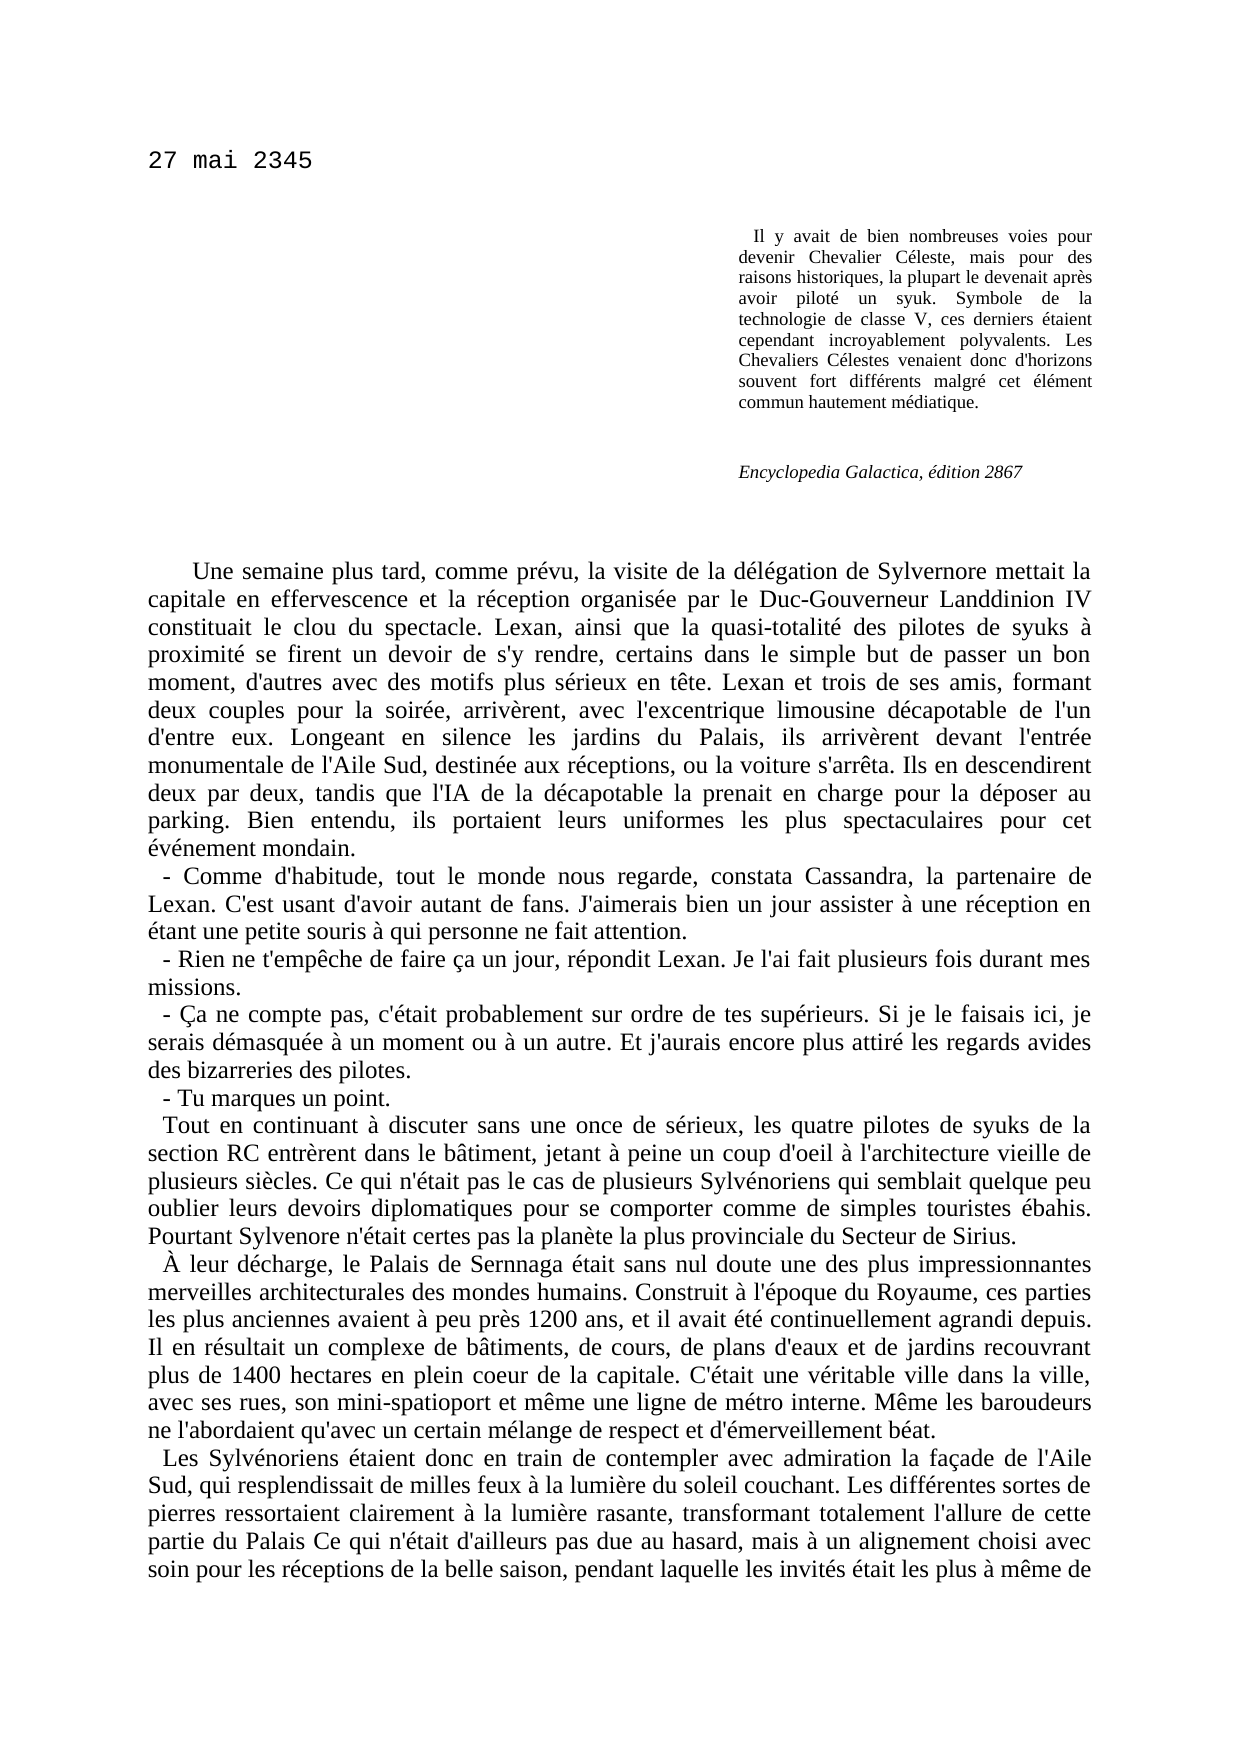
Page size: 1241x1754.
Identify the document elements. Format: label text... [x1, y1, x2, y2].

text Encyclopedia Galactica, édition 2867 [738, 462, 1093, 483]
text À leur décharge, le Palais de Sernnaga était sans nul doute une des plus impressionnantes merveilles architecturales des mondes humains. Construit à l'époque du Royaume, ces parties les plus anciennes avaient à peu près 1200 ans, et il avait été continuellement agrandi depuis. Il en résultait un complexe de bâtiments, de cours, de plans d'eaux et de jardins recouvrant plus de 1400 hectares en plein coeur de la capitale. C'était une véritable ville dans la ville, avec ses rues, son mini-spatioport et même une ligne de métro interne. Même les baroudeurs ne l'abordaient qu'avec un certain mélange de respect et d'émerveillement béat. [148, 1250, 1093, 1444]
text Une semaine plus tard, comme prévu, la visite de la délégation de Sylvernore mettait la capitale en effervescence et la réception organisée par le Duc-Gouverneur Landdinion IV constituait le clou du spectacle. Lexan, ainsi que la quasi-totalité des pilotes de syuks à proximité se firent un devoir de s'y rendre, certains dans le simple but de passer un bon moment, d'autres avec des motifs plus sérieux en tête. Lexan et trois de ses amis, formant deux couples pour la soirée, arrivèrent, avec l'excentrique limousine décapotable de l'un d'entre eux. Longeant en silence les jardins du Palais, ils arrivèrent devant l'entrée monumentale de l'Aile Sud, destinée aux réceptions, ou la voiture s'arrêta. Ils en descendirent deux par deux, tandis que l'IA de la décapotable la prenait en charge pour la déposer au parking. Bien entendu, ils portaient leurs uniformes les plus spectaculaires pour cet événement mondain. [148, 557, 1093, 862]
text - Rien ne t'empêche de faire ça un jour, répondit Lexan. Je l'ai fait plusieurs fois durant mes missions. [148, 945, 1093, 1001]
text - Comme d'habitude, tout le monde nous regarde, constata Cassandra, la partenaire de Lexan. C'est usant d'avoir autant de fans. J'aimerais bien un jour assister à une réception en étant une petite souris à qui personne ne fait attention. [148, 862, 1093, 945]
text 27 mai 2345 [148, 148, 1093, 176]
text Il y avait de bien nombreuses voies pour devenir Chevalier Céleste, mais pour des raisons historiques, la plupart le devenait après avoir piloté un syuk. Symbole de la technologie de classe V, ces derniers étaient cependant incroyablement polyvalents. Les Chevaliers Célestes venaient donc d'horizons souvent fort différents malgré cet élément commun hautement médiatique. [738, 226, 1093, 412]
text - Tu marques un point. [148, 1084, 1093, 1111]
text Tout en continuant à discuter sans une once de sérieux, les quatre pilotes de syuks de la section RC entrèrent dans le bâtiment, jetant à peine un coup d'oeil à l'architecture vieille de plusieurs siècles. Ce qui n'était pas le cas de plusieurs Sylvénoriens qui semblait quelque peu oublier leurs devoirs diplomatiques pour se comporter comme de simples touristes ébahis. Pourtant Sylvenore n'était certes pas la planète la plus provinciale du Secteur de Sirius. [148, 1111, 1093, 1250]
text Les Sylvénoriens étaient donc en train de contempler avec admiration la façade de l'Aile Sud, qui resplendissait de milles feux à la lumière du soleil couchant. Les différentes sortes de pierres ressortaient clairement à la lumière rasante, transformant totalement l'allure de cette partie du Palais Ce qui n'était d'ailleurs pas due au hasard, mais à un alignement choisi avec soin pour les réceptions de la belle saison, pendant laquelle les invités était les plus à même de [148, 1444, 1093, 1582]
text - Ça ne compte pas, c'était probablement sur ordre de tes supérieurs. Si je le faisais ici, je serais démasquée à un moment ou à un autre. Et j'aurais encore plus attiré les regards avides des bizarreries des pilotes. [148, 1001, 1093, 1084]
